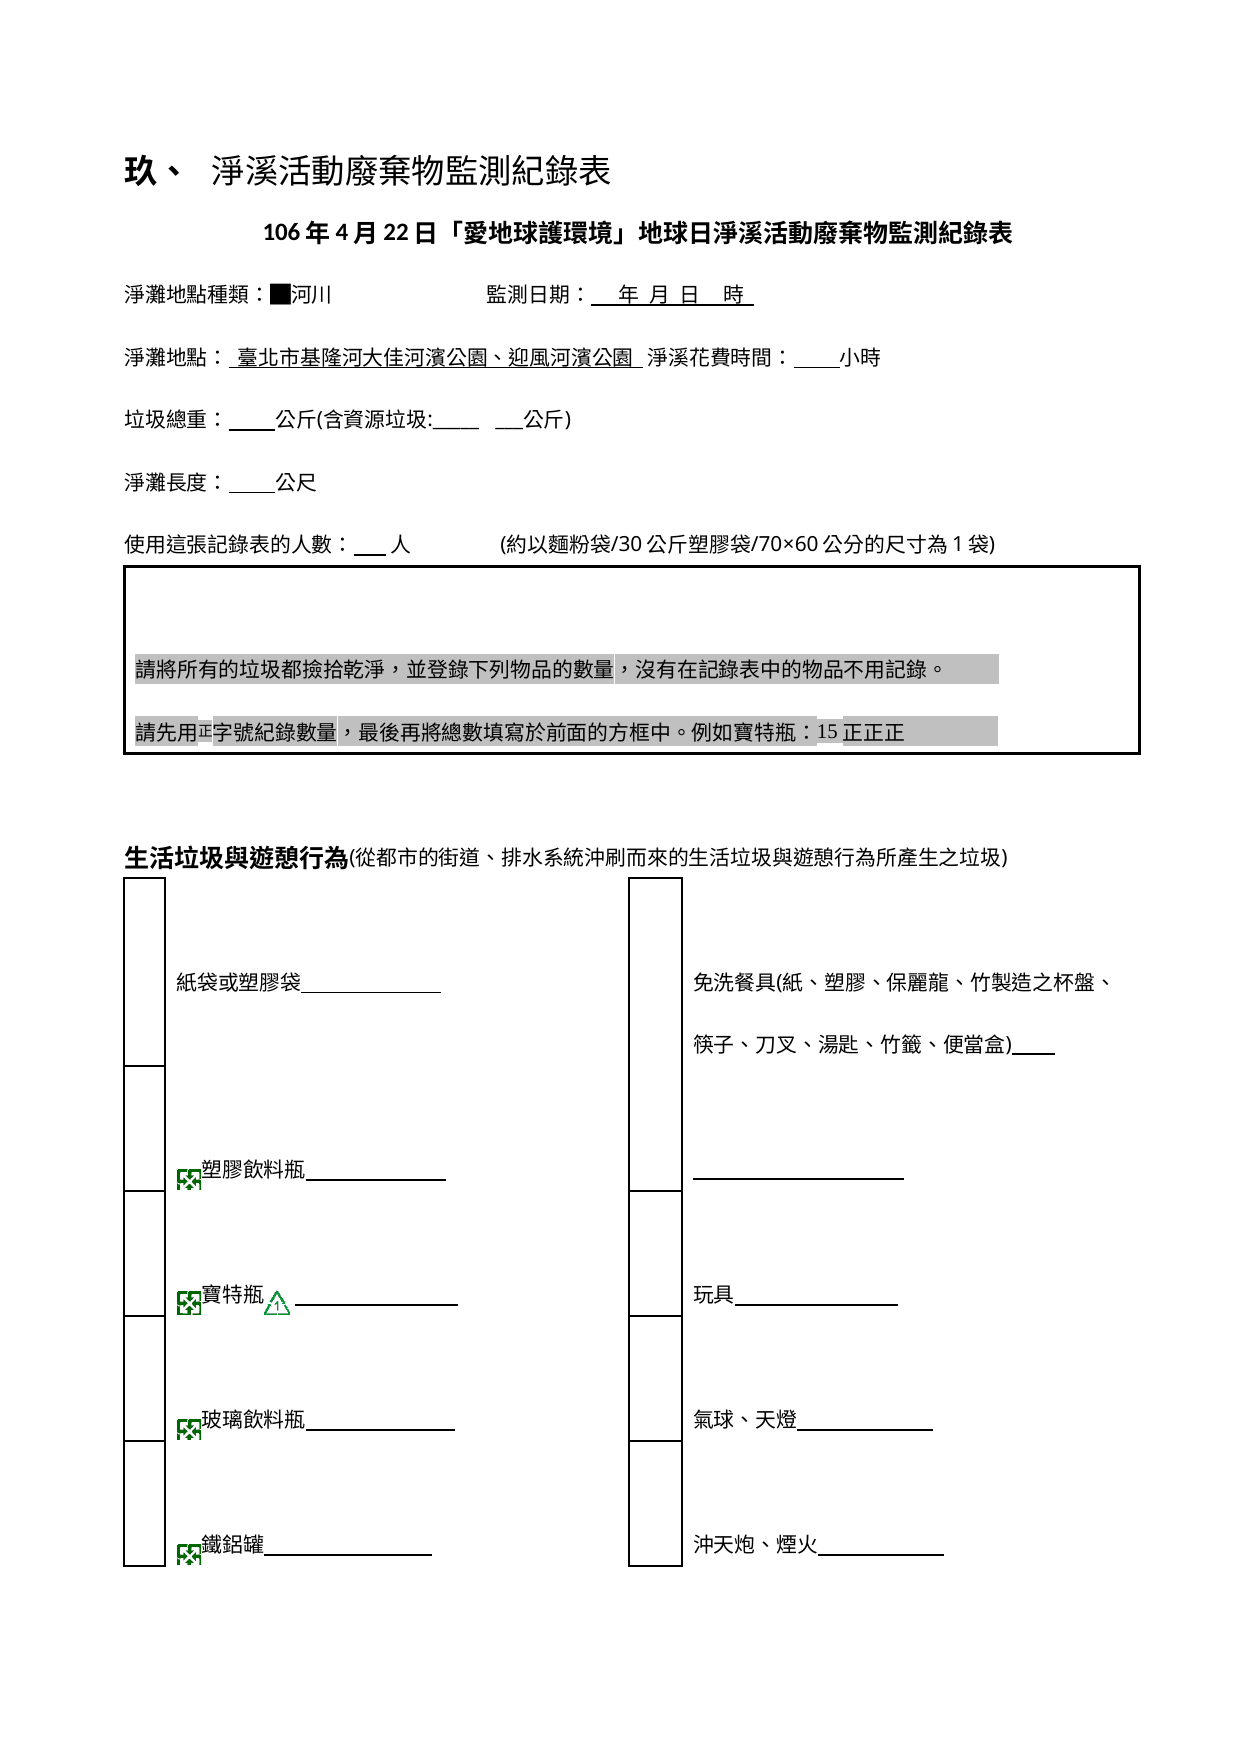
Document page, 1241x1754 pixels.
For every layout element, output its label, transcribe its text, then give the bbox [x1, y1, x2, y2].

text 淨灘地點： 臺北市基隆河大佳河濱公園、迎風河濱公園 淨溪花費時間： 小時 [124, 314, 1152, 377]
table_cell 寶特瓶 [166, 1190, 628, 1314]
table_cell [683, 1065, 1134, 1189]
table_header 免洗餐具(紙、塑膠、保麗龍、竹製造之杯盤、筷子、刀叉、湯匙、竹籤、便當盒) [683, 877, 1134, 1064]
table_cell [630, 1442, 681, 1564]
table_cell 沖天炮、煙火 [683, 1440, 1134, 1564]
table_cell [630, 1317, 681, 1439]
table_header 紙袋或塑膠袋 [166, 877, 628, 1064]
text 垃圾總重： 公斤(含資源垃圾:_____ ___公斤) [124, 377, 1152, 439]
table_cell 塑膠飲料瓶 [166, 1065, 628, 1189]
table_cell 氣球、天燈 [683, 1315, 1134, 1439]
table_cell [125, 1317, 164, 1439]
list 淨溪活動廢棄物監測紀錄表 [124, 127, 1152, 189]
text 生活垃圾與遊憩行為(從都市的街道、排水系統沖刷而來的生活垃圾與遊憩行為所產生之垃圾) [124, 814, 1152, 877]
table_cell [125, 1442, 164, 1564]
table_cell [125, 1192, 164, 1314]
table_header [125, 879, 164, 1064]
text 使用這張記錄表的人數： 人 (約以麵粉袋/30公斤塑膠袋/70×60公分的尺寸為1袋) [124, 502, 1152, 564]
table_cell 玻璃飲料瓶 [166, 1315, 628, 1439]
table_cell 鐵鋁罐 [166, 1440, 628, 1564]
table_cell [630, 1192, 681, 1314]
table_header 請將所有的垃圾都撿拾乾淨，並登錄下列物品的數量，沒有在記錄表中的物品不用記錄。 請先用正字號紀錄數量，最後再將總數填寫於前面的方框中。例如寶特瓶：15 正正正 [126, 568, 1138, 752]
table_cell 玩具 [683, 1190, 1134, 1314]
table_cell [125, 1067, 164, 1189]
table_header [630, 879, 681, 1189]
text 淨灘地點種類：█河川 監測日期： 年 月 日 時 [124, 252, 1152, 314]
text 淨灘長度： 公尺 [124, 439, 1152, 502]
text 106年4月22日「愛地球護環境」地球日淨溪活動廢棄物監測紀錄表 [124, 189, 1152, 252]
